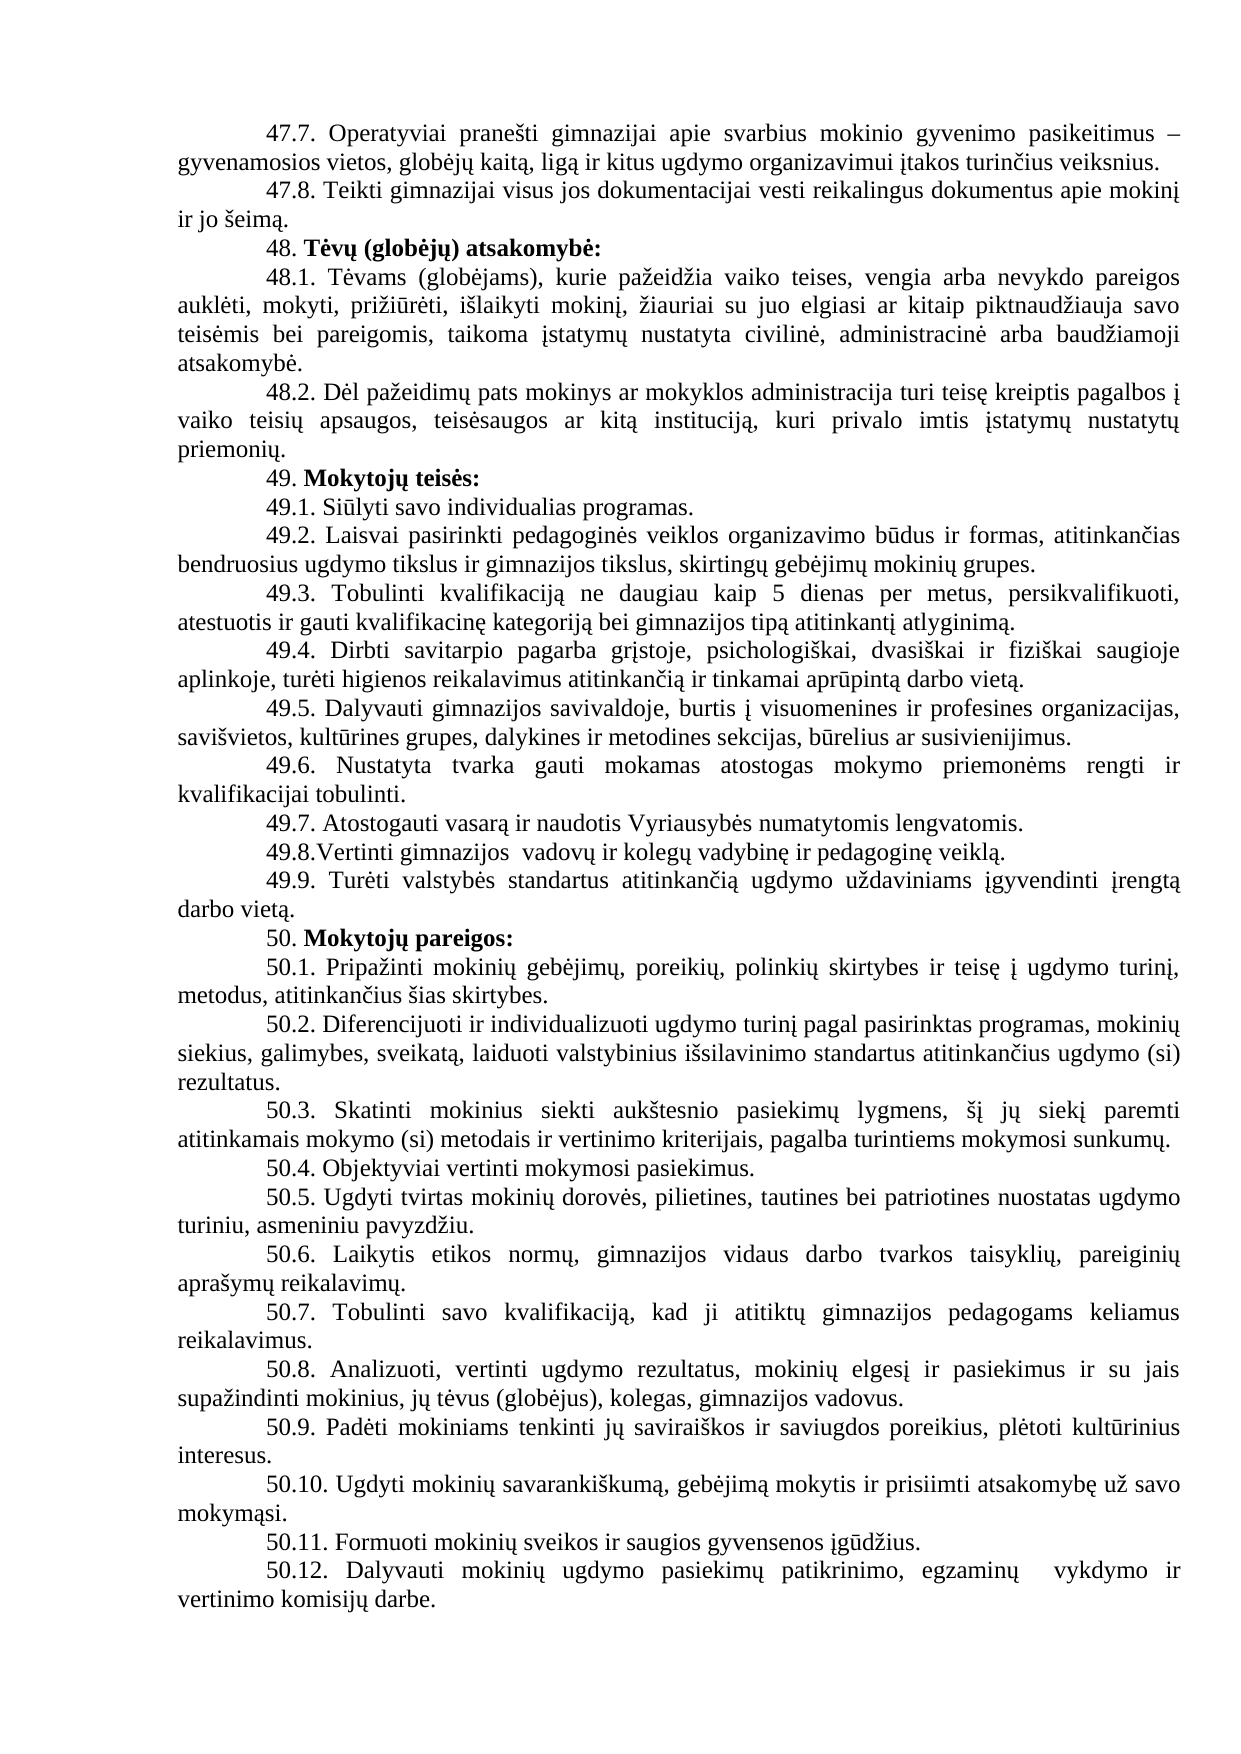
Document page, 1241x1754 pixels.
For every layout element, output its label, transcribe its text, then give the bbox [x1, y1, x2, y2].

text 49.5. Dalyvauti gimnazijos savivaldoje, burtis į visuomenines ir profesines organizacijas, savišvietos, kultūrines grupes, dalykines ir metodines sekcijas, būrelius ar susivienijimus. [177, 693, 1181, 751]
text 49.7. Atostogauti vasarą ir naudotis Vyriausybės numatytomis lengvatomis. [177, 808, 1181, 837]
text 48. Tėvų (globėjų) atsakomybė: [177, 233, 1181, 262]
text 49. Mokytojų teisės: [177, 463, 1181, 492]
text 50.11. Formuoti mokinių sveikos ir saugios gyvensenos įgūdžius. [177, 1527, 1181, 1556]
text 49.9. Turėti valstybės standartus atitinkančią ugdymo uždaviniams įgyvendinti įrengtą darbo vietą. [177, 866, 1181, 923]
text 50.1. Pripažinti mokinių gebėjimų, poreikių, polinkių skirtybes ir teisę į ugdymo turinį, metodus, atitinkančius šias skirtybes. [177, 952, 1181, 1009]
text 50.3. Skatinti mokinius siekti aukštesnio pasiekimų lygmens, šį jų siekį paremti atitinkamais mokymo (si) metodais ir vertinimo kriterijais, pagalba turintiems mokymosi sunkumų. [177, 1096, 1181, 1153]
text 50.4. Objektyviai vertinti mokymosi pasiekimus. [177, 1153, 1181, 1182]
text 50.8. Analizuoti, vertinti ugdymo rezultatus, mokinių elgesį ir pasiekimus ir su jais supažindinti mokinius, jų tėvus (globėjus), kolegas, gimnazijos vadovus. [177, 1354, 1181, 1412]
text 49.8.Vertinti gimnazijos vadovų ir kolegų vadybinę ir pedagoginę veiklą. [177, 837, 1181, 866]
text 49.6. Nustatyta tvarka gauti mokamas atostogas mokymo priemonėms rengti ir kvalifikacijai tobulinti. [177, 751, 1181, 808]
text 48.2. Dėl pažeidimų pats mokinys ar mokyklos administracija turi teisę kreiptis pagalbos į vaiko teisių apsaugos, teisėsaugos ar kitą instituciją, kuri privalo imtis įstatymų nustatytų priemonių. [177, 377, 1181, 463]
text 50.10. Ugdyti mokinių savarankiškumą, gebėjimą mokytis ir prisiimti atsakomybę už savo mokymąsi. [177, 1469, 1181, 1527]
text 49.2. Laisvai pasirinkti pedagoginės veiklos organizavimo būdus ir formas, atitinkančias bendruosius ugdymo tikslus ir gimnazijos tikslus, skirtingų gebėjimų mokinių grupes. [177, 521, 1181, 578]
text 47.8. Teikti gimnazijai visus jos dokumentacijai vesti reikalingus dokumentus apie mokinį ir jo šeimą. [177, 176, 1181, 233]
text 50.7. Tobulinti savo kvalifikaciją, kad ji atitiktų gimnazijos pedagogams keliamus reikalavimus. [177, 1297, 1181, 1354]
text 49.3. Tobulinti kvalifikaciją ne daugiau kaip 5 dienas per metus, persikvalifikuoti, atestuotis ir gauti kvalifikacinę kategoriją bei gimnazijos tipą atitinkantį atlyginimą. [177, 578, 1181, 636]
text 50.9. Padėti mokiniams tenkinti jų saviraiškos ir saviugdos poreikius, plėtoti kultūrinius interesus. [177, 1412, 1181, 1469]
text 48.1. Tėvams (globėjams), kurie pažeidžia vaiko teises, vengia arba nevykdo pareigos auklėti, mokyti, prižiūrėti, išlaikyti mokinį, žiauriai su juo elgiasi ar kitaip piktnaudžiauja savo teisėmis bei pareigomis, taikoma įstatymų nustatyta civilinė, administracinė arba baudžiamoji atsakomybė. [177, 262, 1181, 377]
text 49.1. Siūlyti savo individualias programas. [177, 492, 1181, 521]
text 49.4. Dirbti savitarpio pagarba grįstoje, psichologiškai, dvasiškai ir fiziškai saugioje aplinkoje, turėti higienos reikalavimus atitinkančią ir tinkamai aprūpintą darbo vietą. [177, 636, 1181, 693]
text 50.6. Laikytis etikos normų, gimnazijos vidaus darbo tvarkos taisyklių, pareiginių aprašymų reikalavimų. [177, 1239, 1181, 1297]
text 50. Mokytojų pareigos: [177, 923, 1181, 952]
text 47.7. Operatyviai pranešti gimnazijai apie svarbius mokinio gyvenimo pasikeitimus – gyvenamosios vietos, globėjų kaitą, ligą ir kitus ugdymo organizavimui įtakos turinčius veiksnius. [177, 118, 1181, 176]
text 50.5. Ugdyti tvirtas mokinių dorovės, pilietines, tautines bei patriotines nuostatas ugdymo turiniu, asmeniniu pavyzdžiu. [177, 1182, 1181, 1239]
text 50.12. Dalyvauti mokinių ugdymo pasiekimų patikrinimo, egzaminų vykdymo ir vertinimo komisijų darbe. [177, 1556, 1181, 1613]
text 50.2. Diferencijuoti ir individualizuoti ugdymo turinį pagal pasirinktas programas, mokinių siekius, galimybes, sveikatą, laiduoti valstybinius išsilavinimo standartus atitinkančius ugdymo (si) rezultatus. [177, 1009, 1181, 1096]
